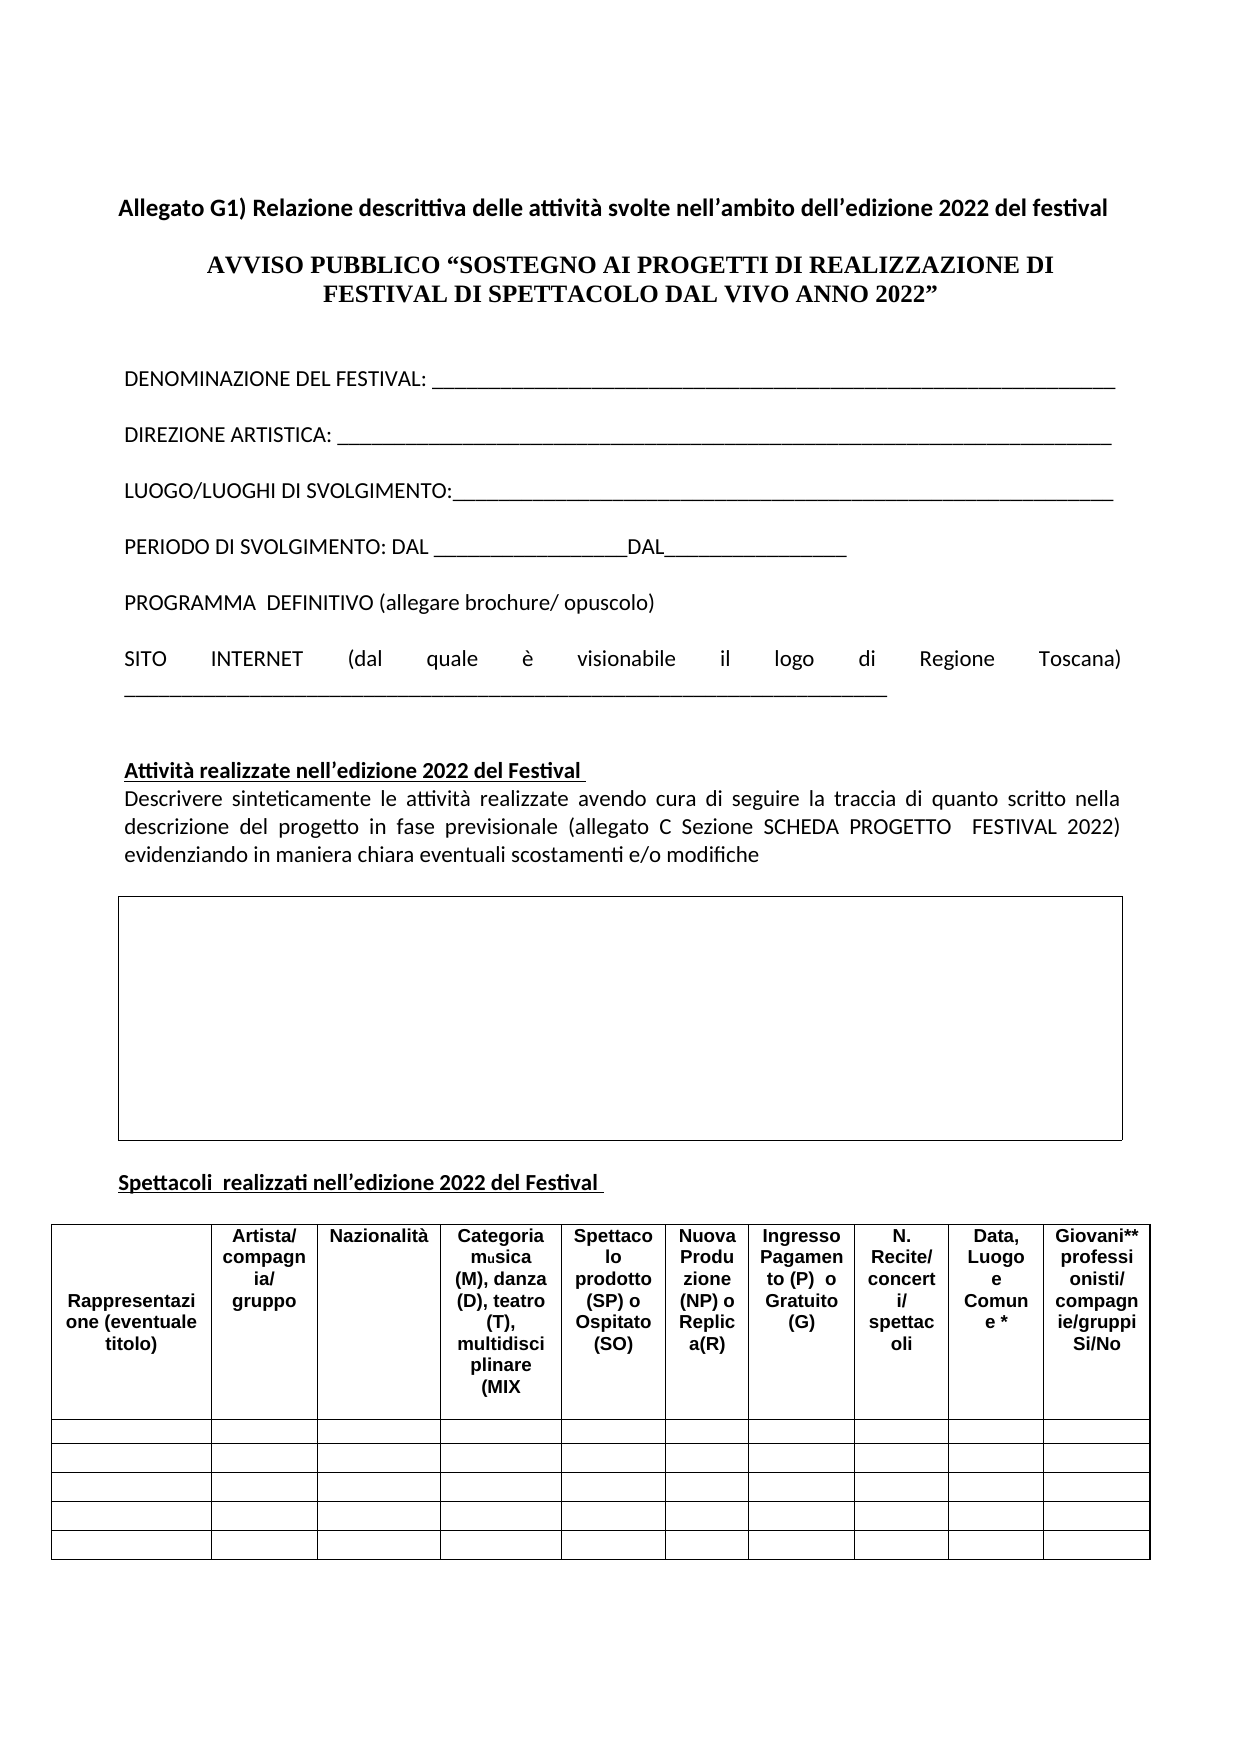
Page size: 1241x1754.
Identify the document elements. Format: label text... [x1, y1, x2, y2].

table_cell [749, 1444, 854, 1472]
table_cell [1044, 1420, 1149, 1443]
table_header N. Recite/ concerti/ spettacoli [855, 1225, 948, 1419]
table_cell [949, 1444, 1043, 1472]
table_header Data, Luogo e Comune * [949, 1225, 1043, 1419]
table_cell [666, 1420, 748, 1443]
table_cell [212, 1531, 317, 1559]
table_cell [441, 1444, 561, 1472]
table_cell [666, 1502, 748, 1530]
table_cell [749, 1473, 854, 1501]
table_cell [949, 1473, 1043, 1501]
table_cell [949, 1420, 1043, 1443]
table_cell [52, 1473, 211, 1501]
text Attività realizzate nell’edizione 2022 del Festival [124, 756, 1122, 784]
table_cell [441, 1502, 561, 1530]
table_header Categoria musica (M), danza (D), teatro (T), multidisciplinare (MIX [441, 1225, 561, 1419]
table_cell [441, 1473, 561, 1501]
table_header Rappresentazione (eventuale titolo) [52, 1225, 211, 1419]
table_cell [441, 1420, 561, 1443]
table_cell [52, 1531, 211, 1559]
table_cell [1044, 1502, 1149, 1530]
text LUOGO/LUOGHI DI SVOLGIMENTO:__________________________________________________________ [124, 476, 1122, 504]
table_cell [441, 1531, 561, 1559]
table_cell [212, 1420, 317, 1443]
table_cell [949, 1531, 1043, 1559]
table_header Ingresso Pagamento (P) o Gratuito (G) [749, 1225, 854, 1419]
table_cell [52, 1502, 211, 1530]
text Descrivere sinteticamente le attività realizzate avendo cura di seguire la traccia di quanto scritto nella descrizione del progetto in fase previsionale (allegato C Sezione SCHEDA PROGETTO FESTIVAL 2022) evidenziando in maniera chiara eventuali scostamenti e/o modifiche [124, 784, 1122, 868]
table_cell [562, 1531, 665, 1559]
table_cell [855, 1502, 948, 1530]
table_cell [1044, 1444, 1149, 1472]
table_cell [666, 1444, 748, 1472]
text DIREZIONE ARTISTICA: ____________________________________________________________________ [124, 420, 1122, 448]
table_header Giovani** professionisti/ compagnie/gruppi Si/No [1044, 1225, 1149, 1419]
table_cell [562, 1502, 665, 1530]
table_cell [749, 1531, 854, 1559]
table_cell [562, 1473, 665, 1501]
text Allegato G1) Relazione descrittiva delle attività svolte nell’ambito dell’edizione 2022 del festival [118, 192, 1122, 222]
table_cell [855, 1473, 948, 1501]
table_cell [212, 1502, 317, 1530]
table_cell [52, 1420, 211, 1443]
table_cell [949, 1502, 1043, 1530]
text PERIODO DI SVOLGIMENTO: DAL _________________DAL________________ [124, 532, 1122, 560]
text Spettacoli realizzati nell’edizione 2022 del Festival [118, 1168, 1122, 1196]
table_cell [1044, 1473, 1149, 1501]
table_cell [855, 1444, 948, 1472]
table_cell [318, 1531, 440, 1559]
text AVVISO PUBBLICO “SOSTEGNO AI PROGETTI DI REALIZZAZIONE DI FESTIVAL DI SPETTACOLO DAL VIVO ANNO 2022” [142, 251, 1119, 308]
table_cell [318, 1502, 440, 1530]
table_header Artista/compagnia/gruppo [212, 1225, 317, 1419]
table_header Nazionalità [318, 1225, 440, 1419]
table_cell [666, 1531, 748, 1559]
table_cell [855, 1420, 948, 1443]
table_cell [666, 1473, 748, 1501]
table_cell [855, 1531, 948, 1559]
table_cell [749, 1502, 854, 1530]
table_header [119, 897, 1122, 1139]
table_cell [1044, 1531, 1149, 1559]
table_cell [212, 1444, 317, 1472]
table_cell [318, 1444, 440, 1472]
table_cell [318, 1420, 440, 1443]
text SITO INTERNET (dal quale è visionabile il logo di Regione Toscana) ___________________________________________________________________ [124, 644, 1122, 700]
text PROGRAMMA DEFINITIVO (allegare brochure/ opuscolo) [124, 588, 1122, 616]
text DENOMINAZIONE DEL FESTIVAL: ____________________________________________________________ [124, 364, 1122, 392]
table_cell [212, 1473, 317, 1501]
table_cell [749, 1420, 854, 1443]
table_header Spettacolo prodotto (SP) o Ospitato (SO) [562, 1225, 665, 1419]
table_cell [52, 1444, 211, 1472]
table_cell [318, 1473, 440, 1501]
table_cell [562, 1444, 665, 1472]
table_header Nuova Produzione (NP) o Replica(R) [666, 1225, 748, 1419]
table_cell [562, 1420, 665, 1443]
